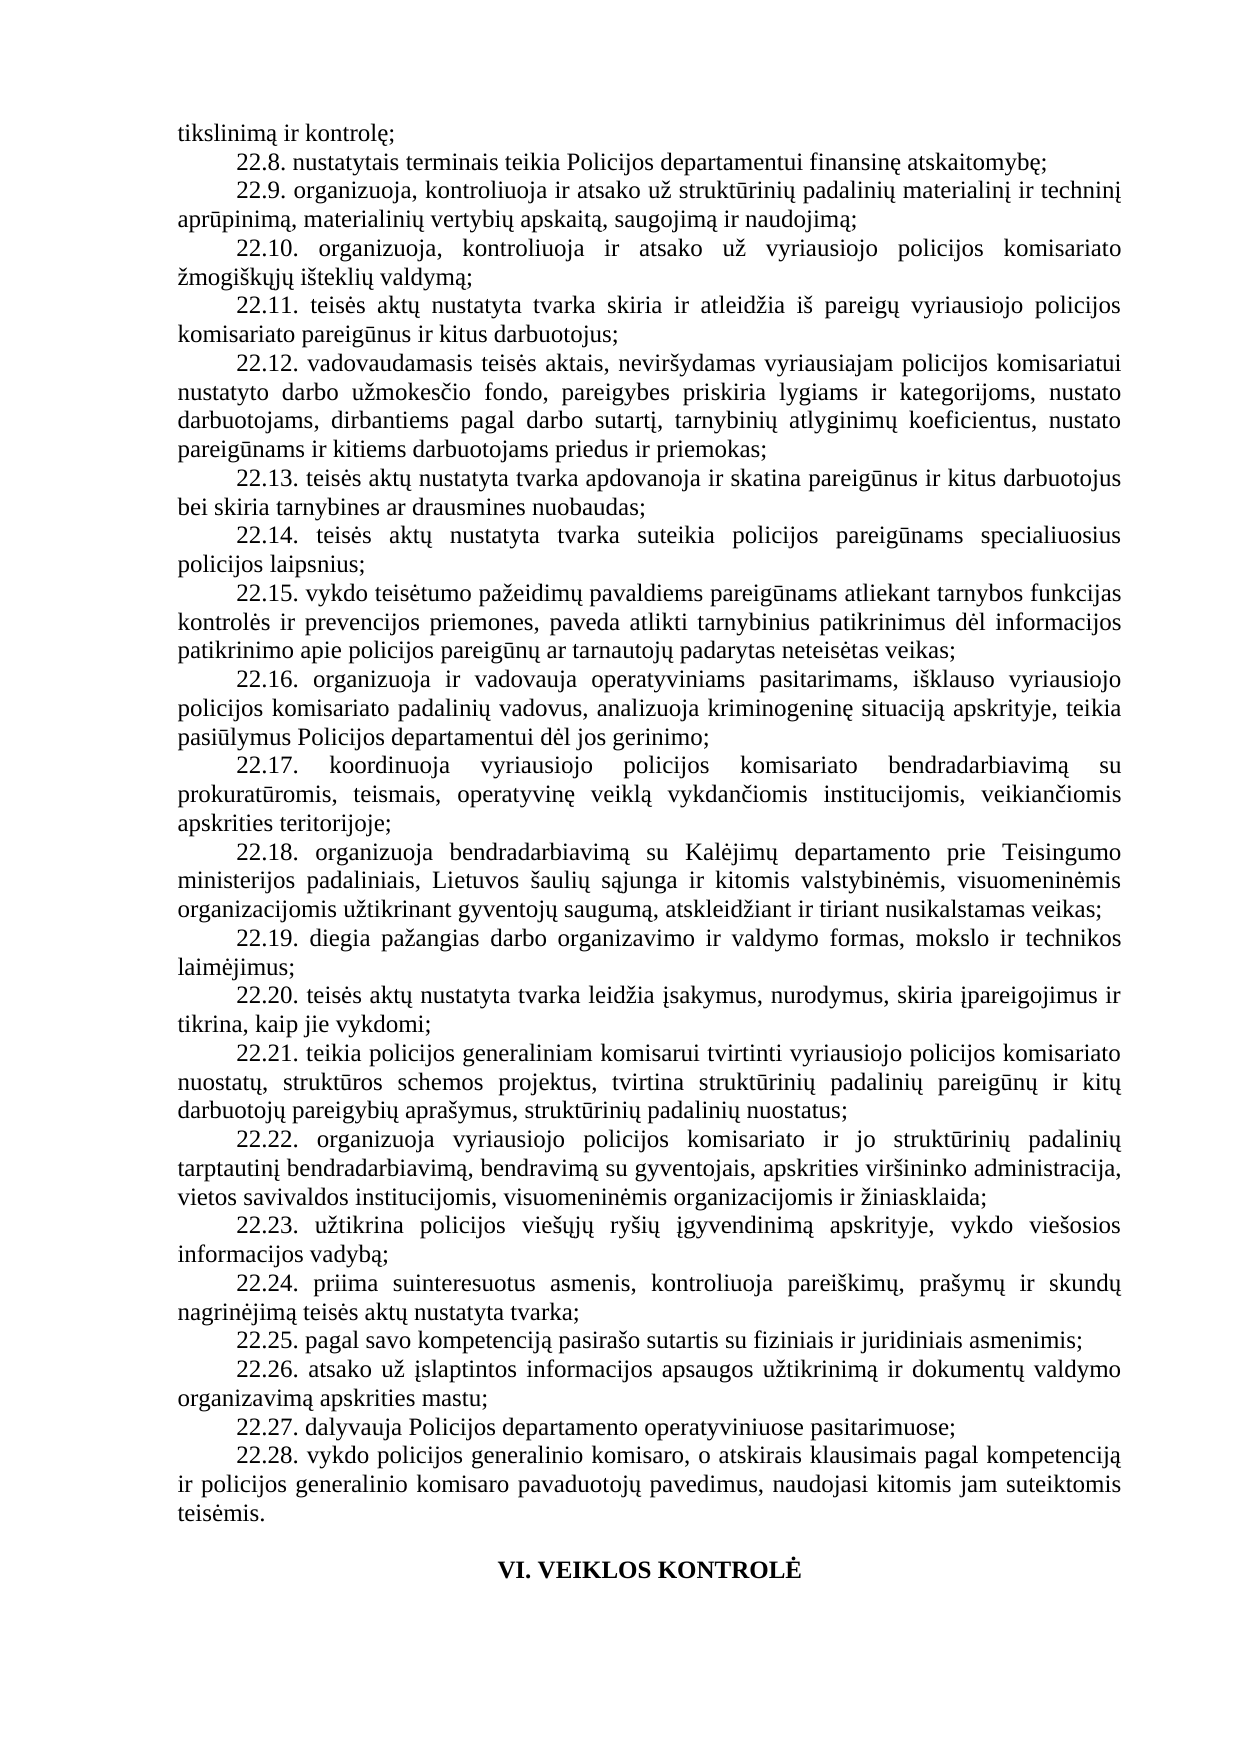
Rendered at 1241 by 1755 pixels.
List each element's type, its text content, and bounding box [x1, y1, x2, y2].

text 22.15. vykdo teisėtumo pažeidimų pavaldiems pareigūnams atliekant tarnybos funkcijas kontrolės ir prevencijos priemones, paveda atlikti tarnybinius patikrinimus dėl informacijos patikrinimo apie policijos pareigūnų ar tarnautojų padarytas neteisėtas veikas; [177, 578, 1122, 664]
text 22.25. pagal savo kompetenciją pasirašo sutartis su fiziniais ir juridiniais asmenimis; [177, 1326, 1122, 1354]
text 22.28. vykdo policijos generalinio komisaro, o atskirais klausimais pagal kompetenciją ir policijos generalinio komisaro pavaduotojų pavedimus, naudojasi kitomis jam suteiktomis teisėmis. [177, 1441, 1122, 1527]
text 22.8. nustatytais terminais teikia Policijos departamentui finansinę atskaitomybę; [177, 147, 1122, 176]
text 22.13. teisės aktų nustatyta tvarka apdovanoja ir skatina pareigūnus ir kitus darbuotojus bei skiria tarnybines ar drausmines nuobaudas; [177, 463, 1122, 521]
text 22.23. užtikrina policijos viešųjų ryšių įgyvendinimą apskrityje, vykdo viešosios informacijos vadybą; [177, 1211, 1122, 1268]
text 22.10. organizuoja, kontroliuoja ir atsako už vyriausiojo policijos komisariato žmogiškųjų išteklių valdymą; [177, 233, 1122, 291]
text VI. VEIKLOS KONTROLĖ [177, 1556, 1122, 1584]
text 22.26. atsako už įslaptintos informacijos apsaugos užtikrinimą ir dokumentų valdymo organizavimą apskrities mastu; [177, 1354, 1122, 1412]
text 22.14. teisės aktų nustatyta tvarka suteikia policijos pareigūnams specialiuosius policijos laipsnius; [177, 521, 1122, 578]
text 22.18. organizuoja bendradarbiavimą su Kalėjimų departamento prie Teisingumo ministerijos padaliniais, Lietuvos šaulių sąjunga ir kitomis valstybinėmis, visuomeninėmis organizacijomis užtikrinant gyventojų saugumą, atskleidžiant ir tiriant nusikalstamas veikas; [177, 837, 1122, 923]
text 22.19. diegia pažangias darbo organizavimo ir valdymo formas, mokslo ir technikos laimėjimus; [177, 923, 1122, 981]
text 22.12. vadovaudamasis teisės aktais, neviršydamas vyriausiajam policijos komisariatui nustatyto darbo užmokesčio fondo, pareigybes priskiria lygiams ir kategorijoms, nustato darbuotojams, dirbantiems pagal darbo sutartį, tarnybinių atlyginimų koeficientus, nustato pareigūnams ir kitiems darbuotojams priedus ir priemokas; [177, 348, 1122, 463]
text 22.20. teisės aktų nustatyta tvarka leidžia įsakymus, nurodymus, skiria įpareigojimus ir tikrina, kaip jie vykdomi; [177, 981, 1122, 1038]
text 22.17. koordinuoja vyriausiojo policijos komisariato bendradarbiavimą su prokuratūromis, teismais, operatyvinę veiklą vykdančiomis institucijomis, veikiančiomis apskrities teritorijoje; [177, 751, 1122, 837]
text 22.21. teikia policijos generaliniam komisarui tvirtinti vyriausiojo policijos komisariato nuostatų, struktūros schemos projektus, tvirtina struktūrinių padalinių pareigūnų ir kitų darbuotojų pareigybių aprašymus, struktūrinių padalinių nuostatus; [177, 1038, 1122, 1124]
text 22.9. organizuoja, kontroliuoja ir atsako už struktūrinių padalinių materialinį ir techninį aprūpinimą, materialinių vertybių apskaitą, saugojimą ir naudojimą; [177, 176, 1122, 233]
text 22.27. dalyvauja Policijos departamento operatyviniuose pasitarimuose; [177, 1412, 1122, 1441]
text 22.22. organizuoja vyriausiojo policijos komisariato ir jo struktūrinių padalinių tarptautinį bendradarbiavimą, bendravimą su gyventojais, apskrities viršininko administracija, vietos savivaldos institucijomis, visuomeninėmis organizacijomis ir žiniasklaida; [177, 1124, 1122, 1211]
text 22.24. priima suinteresuotus asmenis, kontroliuoja pareiškimų, prašymų ir skundų nagrinėjimą teisės aktų nustatyta tvarka; [177, 1268, 1122, 1326]
text 22.11. teisės aktų nustatyta tvarka skiria ir atleidžia iš pareigų vyriausiojo policijos komisariato pareigūnus ir kitus darbuotojus; [177, 291, 1122, 348]
text tikslinimą ir kontrolę; [177, 118, 1122, 147]
text 22.16. organizuoja ir vadovauja operatyviniams pasitarimams, išklauso vyriausiojo policijos komisariato padalinių vadovus, analizuoja kriminogeninę situaciją apskrityje, teikia pasiūlymus Policijos departamentui dėl jos gerinimo; [177, 664, 1122, 751]
